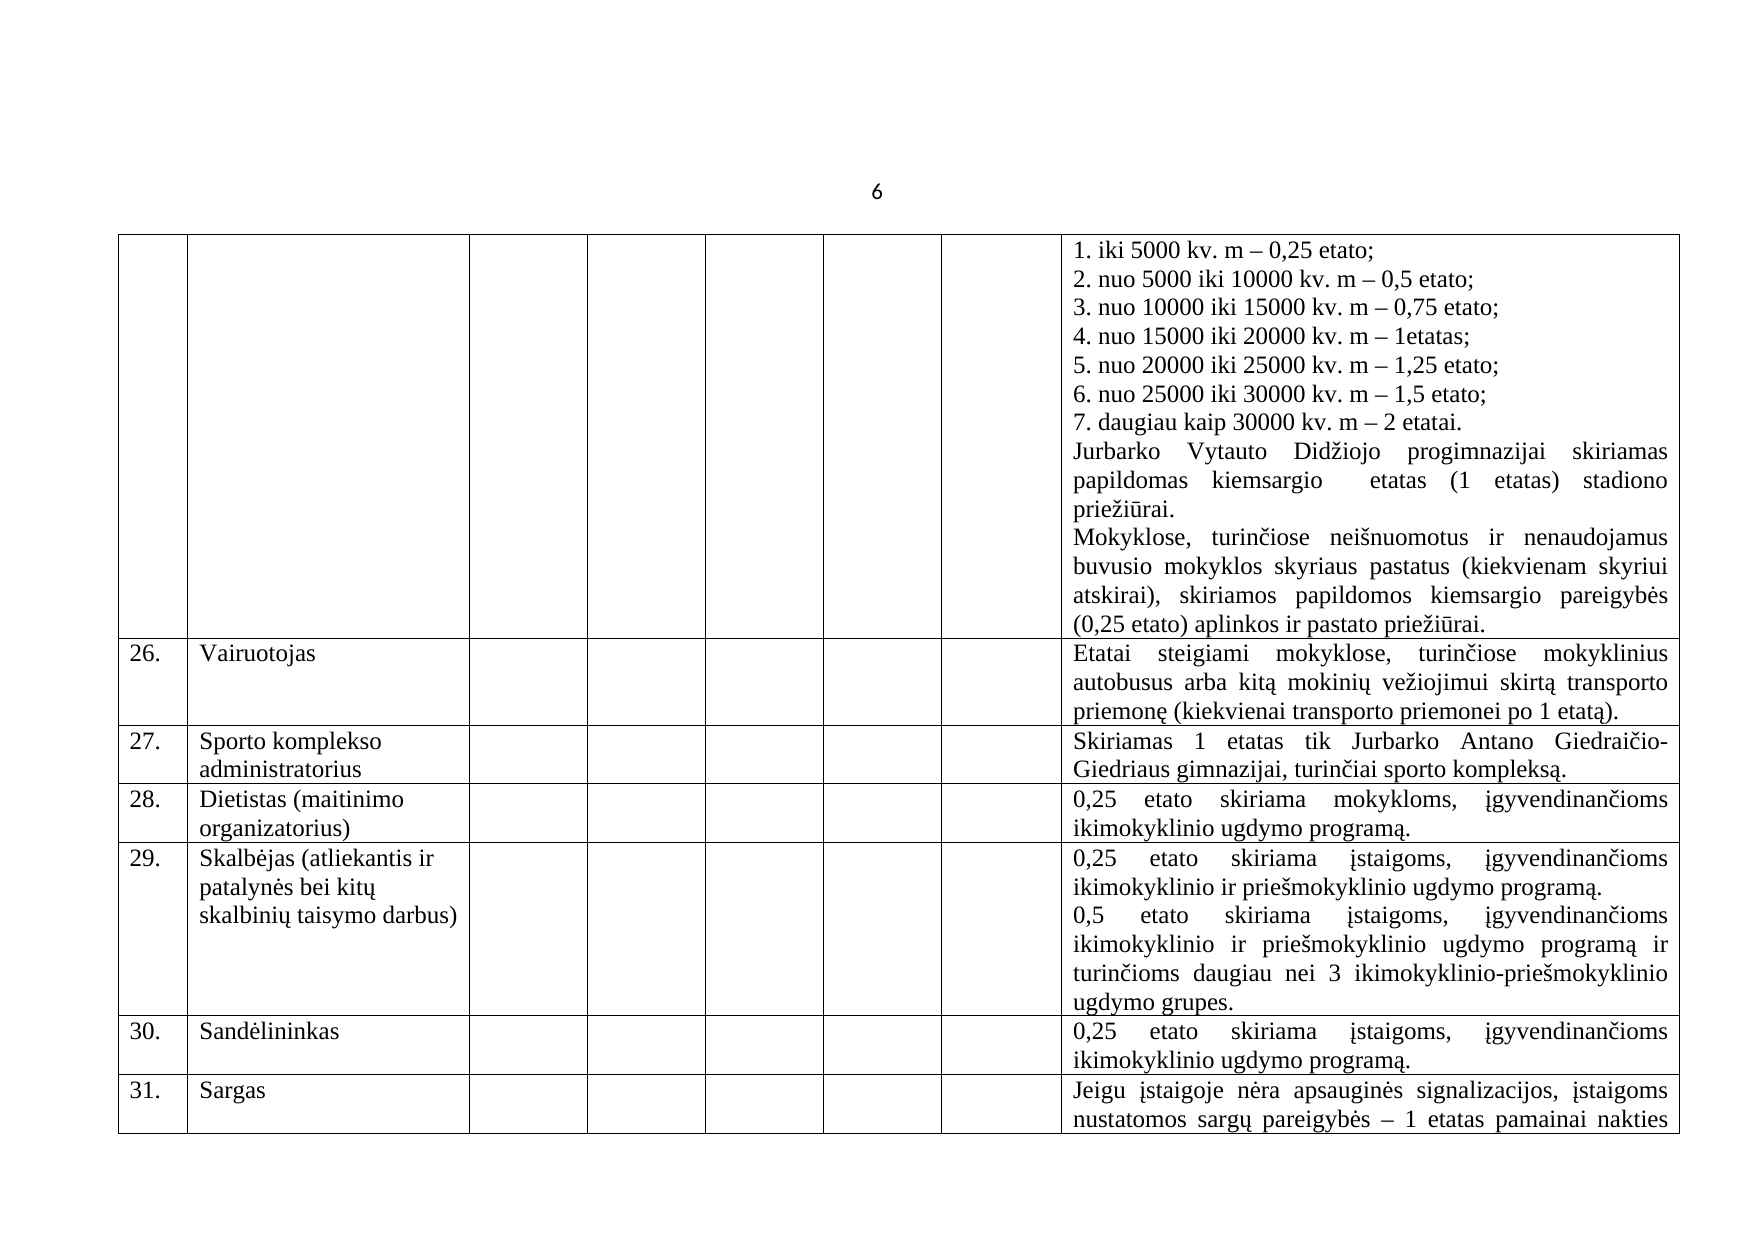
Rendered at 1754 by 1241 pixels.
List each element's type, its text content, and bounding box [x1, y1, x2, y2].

table_cell [942, 843, 1061, 1015]
table_cell Skiriamas 1 etatas tik Jurbarko Antano Giedraičio-Giedriaus gimnazijai, turinčiai sporto kompleksą. [1062, 726, 1679, 783]
table_cell [824, 726, 941, 783]
table_cell [470, 639, 587, 725]
table_cell [588, 1016, 705, 1074]
table_cell [470, 784, 587, 842]
table_cell 29. [119, 843, 187, 1015]
table_cell [588, 784, 705, 842]
table_cell 27. [119, 726, 187, 783]
table_cell [588, 1075, 705, 1132]
table_cell [588, 726, 705, 783]
table_cell [942, 639, 1061, 725]
table_cell [942, 726, 1061, 783]
table_cell 0,25 etato skiriama mokykloms, įgyvendinančioms ikimokyklinio ugdymo programą. [1062, 784, 1679, 842]
table_cell [706, 1075, 823, 1132]
table_cell [942, 784, 1061, 842]
table_cell [470, 1016, 587, 1074]
table_cell 0,25 etato skiriama įstaigoms, įgyvendinančioms ikimokyklinio ir priešmokyklinio ugdymo programą. 0,5 etato skiriama įstaigoms, įgyvendinančioms ikimokyklinio ir priešmokyklinio ugdymo programą ir turinčioms daugiau nei 3 ikimokyklinio-priešmokyklinio ugdymo grupes. [1062, 843, 1679, 1015]
table_cell [470, 843, 587, 1015]
table_cell [470, 1075, 587, 1132]
table_cell [942, 1075, 1061, 1132]
table_cell Jeigu įstaigoje nėra apsauginės signalizacijos, įstaigoms nustatomos sargų pareigybės – 1 etatas pamainai nakties [1062, 1075, 1679, 1132]
table_cell [470, 726, 587, 783]
table_cell 28. [119, 784, 187, 842]
table_cell [588, 235, 705, 637]
table_cell [470, 235, 587, 637]
table_cell Skalbėjas (atliekantis ir patalynės bei kitų skalbinių taisymo darbus) [188, 843, 469, 1015]
table_cell [706, 843, 823, 1015]
table_cell 31. [119, 1075, 187, 1132]
table_cell [824, 1016, 941, 1074]
table_cell [824, 784, 941, 842]
table_cell [706, 784, 823, 842]
table_cell [824, 235, 941, 637]
table_cell [942, 1016, 1061, 1074]
table_cell [188, 235, 469, 637]
table_cell Etatai steigiami mokyklose, turinčiose mokyklinius autobusus arba kitą mokinių vežiojimui skirtą transporto priemonę (kiekvienai transporto priemonei po 1 etatą). [1062, 639, 1679, 725]
table_cell Sargas [188, 1075, 469, 1132]
table_cell [824, 1075, 941, 1132]
table_cell [942, 235, 1061, 637]
table_cell Sporto komplekso administratorius [188, 726, 469, 783]
table_cell 26. [119, 639, 187, 725]
table_cell Vairuotojas [188, 639, 469, 725]
table_cell Dietistas (maitinimo organizatorius) [188, 784, 469, 842]
table_cell 1. iki 5000 kv. m – 0,25 etato; 2. nuo 5000 iki 10000 kv. m – 0,5 etato; 3. nuo 10000 iki 15000 kv. m – 0,75 etato; 4. nuo 15000 iki 20000 kv. m – 1etatas; 5. nuo 20000 iki 25000 kv. m – 1,25 etato; 6. nuo 25000 iki 30000 kv. m – 1,5 etato; 7. daugiau kaip 30000 kv. m – 2 etatai. Jurbarko Vytauto Didžiojo progimnazijai skiriamas papildomas kiemsargio etatas (1 etatas) stadiono priežiūrai. Mokyklose, turinčiose neišnuomotus ir nenaudojamus buvusio mokyklos skyriaus pastatus (kiekvienam skyriui atskirai), skiriamos papildomos kiemsargio pareigybės (0,25 etato) aplinkos ir pastato priežiūrai. [1062, 235, 1679, 637]
table_cell 30. [119, 1016, 187, 1074]
table_cell [706, 1016, 823, 1074]
table_cell [588, 843, 705, 1015]
table_cell Sandėlininkas [188, 1016, 469, 1074]
table_cell [706, 235, 823, 637]
table_cell [588, 639, 705, 725]
table_cell [706, 639, 823, 725]
table_cell [824, 843, 941, 1015]
table_cell [119, 235, 187, 637]
table_cell [706, 726, 823, 783]
table_cell [824, 639, 941, 725]
table_cell 0,25 etato skiriama įstaigoms, įgyvendinančioms ikimokyklinio ugdymo programą. [1062, 1016, 1679, 1074]
